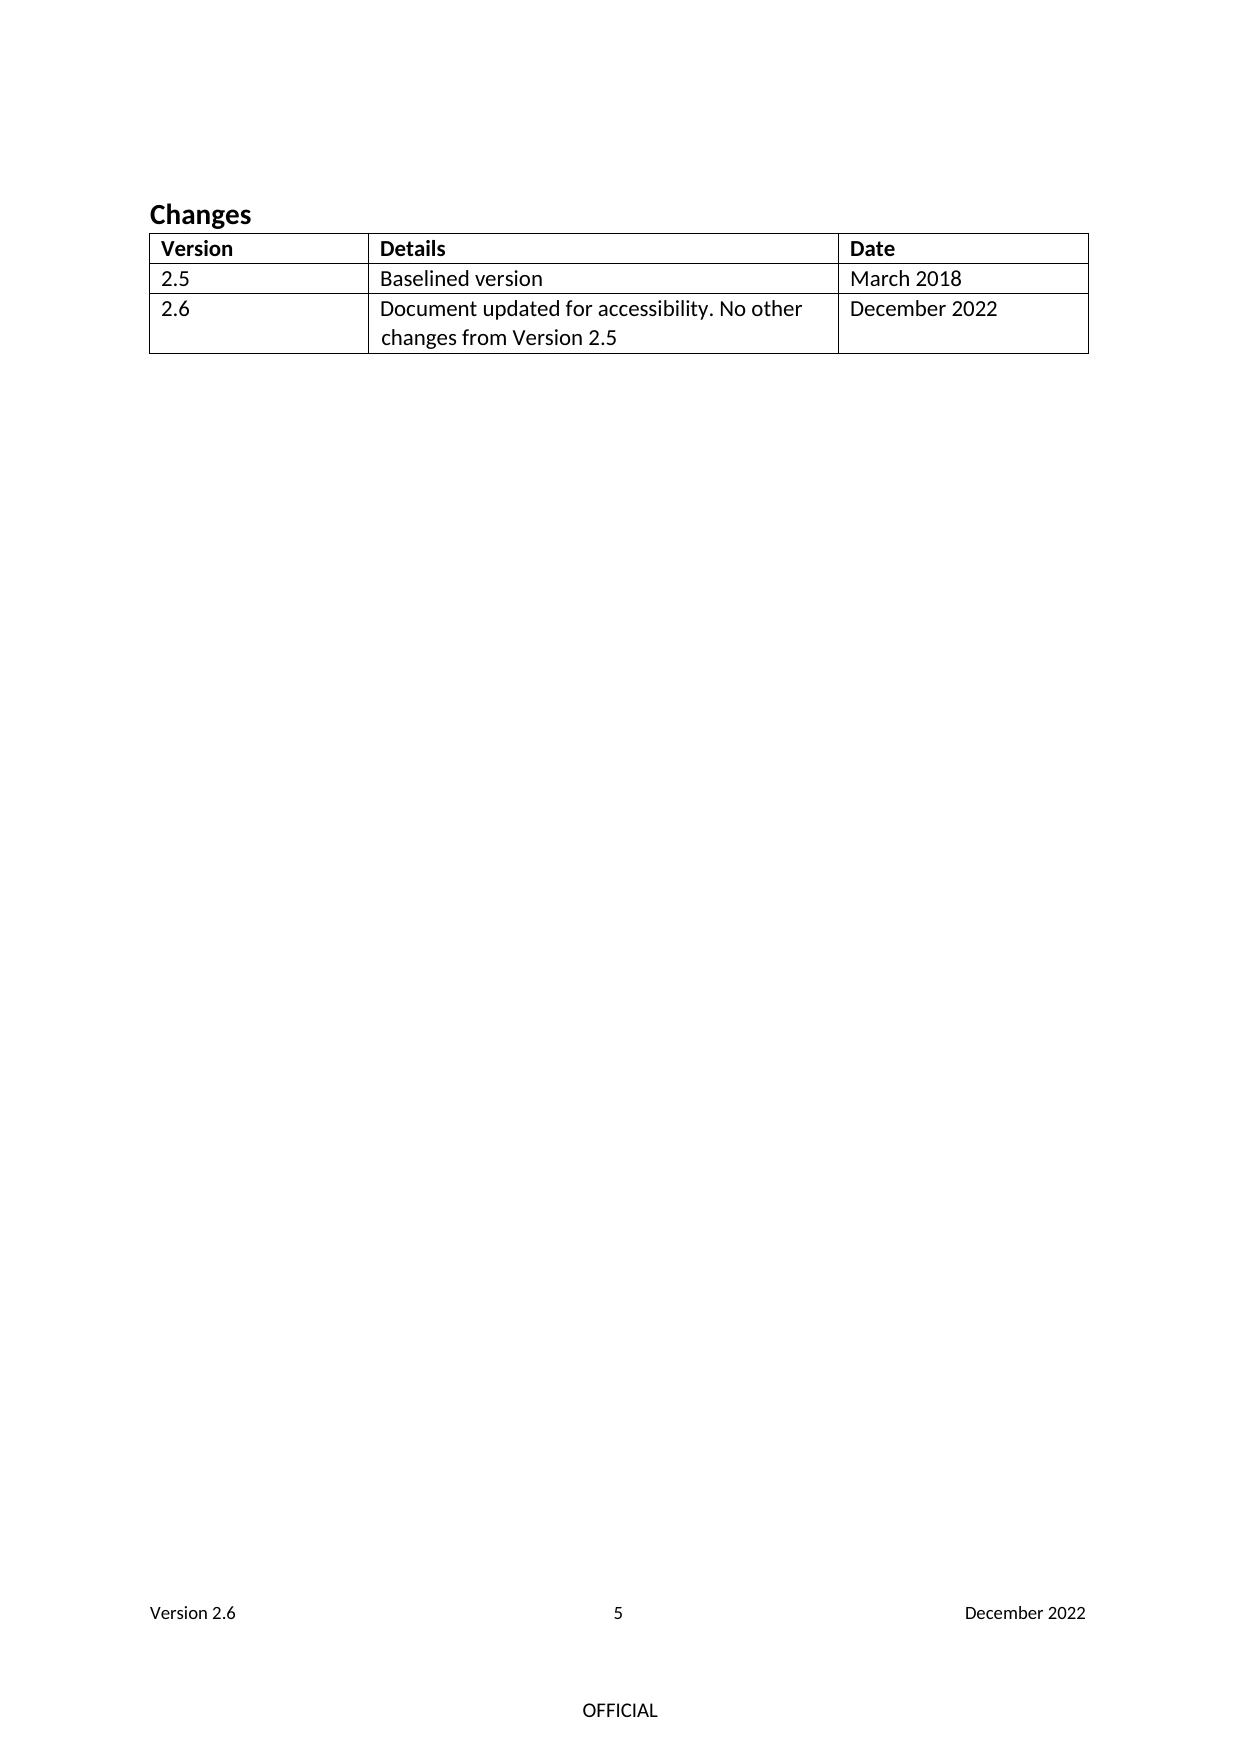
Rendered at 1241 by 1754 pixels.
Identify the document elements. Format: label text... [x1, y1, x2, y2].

table_header Details [369, 234, 838, 263]
table_header Date [839, 234, 1088, 263]
table_cell December 2022 [839, 294, 1088, 352]
table_cell March 2018 [839, 264, 1088, 293]
table_cell Baselined version [369, 264, 838, 293]
table_header Version [150, 234, 368, 263]
subtitle Changes [150, 196, 1090, 231]
table_cell 2.5 [150, 264, 368, 293]
table_cell Document updated for accessibility. No other changes from Version 2.5 [369, 294, 838, 352]
table_cell 2.6 [150, 294, 368, 352]
